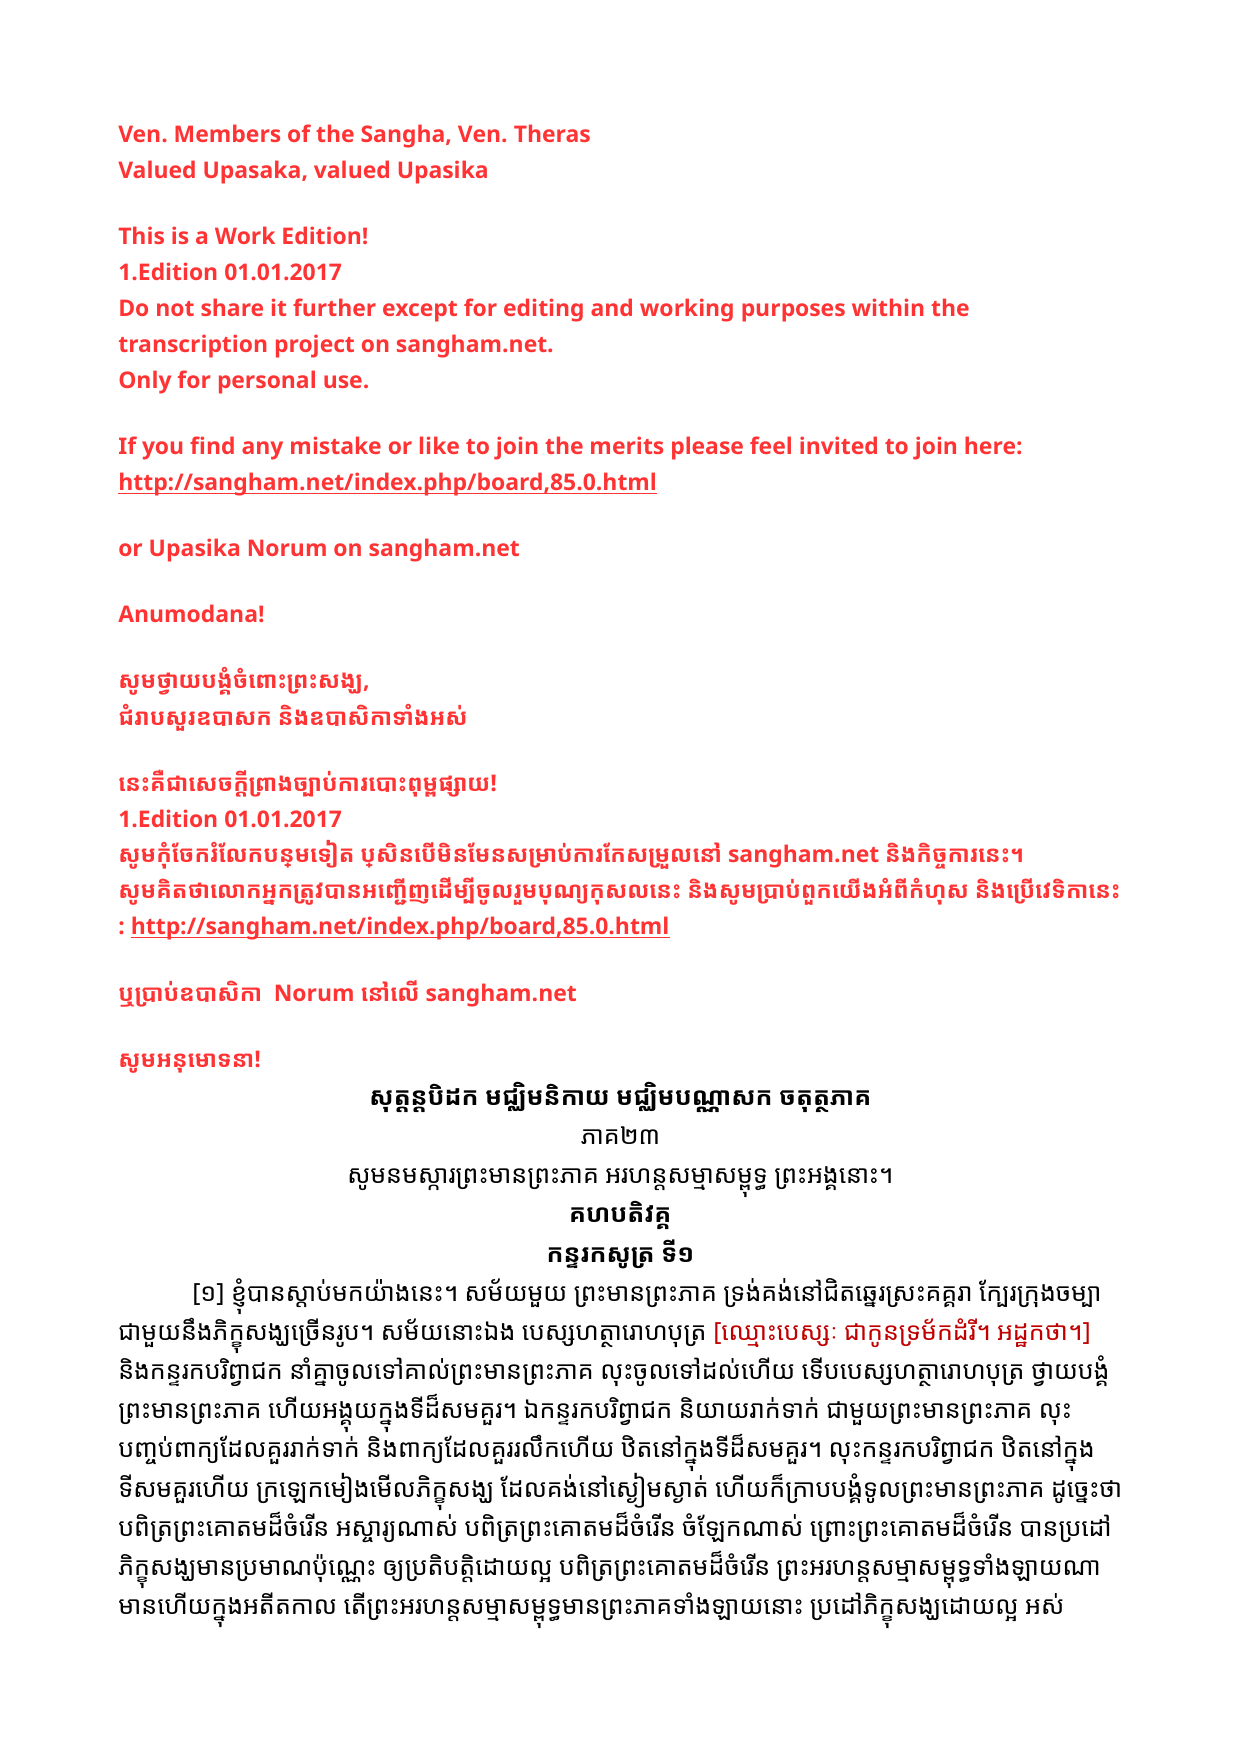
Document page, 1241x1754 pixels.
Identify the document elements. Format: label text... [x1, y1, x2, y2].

text ភាគ២៣ [118, 1118, 1122, 1152]
text សូមនមស្ការព្រះមានព្រះភាគ អរហន្តសម្មាសម្ពុទ្ធ ព្រះអង្គនោះ។ [118, 1157, 1122, 1191]
text កន្ទរកសូត្រ ទី១ [118, 1235, 1122, 1269]
text សុត្តន្តបិដក មជ្ឈិមនិកាយ មជ្ឈិមបណ្ណាសក ចតុត្ថភាគ [118, 1078, 1122, 1113]
text Ven. Members of the Sangha, Ven. Theras Valued Upasaka, valued Upasika This is a Work Edition! 1.Edition 01.01.2017 Do not share it further except for editing and working purposes within the transcription project on sangham.net. Only for personal use. If you find any mistake or like to join the merits please feel invited to join here: http://sangham.net/index.php/board,85.0.html or Upasika Norum on sangham.net Anumodana! សូមថ្វាយបង្គំចំពោះព្រះសង្ឃ, ជំរាបសួរឧបាសក និងឧបាសិកាទាំងអស់ នេះគឺជាសេចក្តីព្រាងច្បាប់ការបោះពុម្ពផ្សាយ! 1.Edition 01.01.2017 សូមកុំចែករំលែកបន្ថែមទៀត ប្រសិនបើមិនមែនសម្រាប់ការកែសម្រួលនៅ sangham.net និងកិច្ចការនេះ។ សូមគិតថាលោកអ្នកត្រូវបានអញ្ជើញដើម្បីចូលរួមបុណ្យកុសលនេះ និង​សូមប្រាប់ពួកយើងអំពីកំហុស និងប្រើវេទិកានេះ : http://sangham.net/index.php/board,85.0.html ឬប្រាប់ឧបាសិកា Norum នៅលើ sangham.net សូមអនុមោទនា! [118, 118, 1122, 1074]
text [១] ខ្ញុំបានស្តាប់មកយ៉ាងនេះ។ សម័យមួយ ព្រះមានព្រះភាគ ទ្រង់គង់នៅ​ជិត​ឆ្នេរ​ស្រះគគ្គរា ក្បែរក្រុងចម្បា ជាមួយនឹងភិក្ខុសង្ឃច្រើនរូប។ សម័យនោះឯង បេស្សហត្ថារោហបុត្រ [ឈ្មោះបេស្សៈ ជាកូនទ្រម័កដំរី។ អដ្ឋកថា។] និងកន្ទរកបរិព្វាជក នាំគ្នាចូលទៅគាល់​ព្រះមានព្រះភាគ លុះចូលទៅដល់ហើយ ទើបបេស្សហត្ថារោហបុត្រ ថ្វាយបង្គំ​ព្រះមានព្រះភាគ ហើយអង្គុយក្នុងទីដ៏សមគួរ។ ឯកន្ទរកបរិព្វាជក និយាយរាក់​ទាក់ ជាមួយព្រះមានព្រះភាគ លុះបញ្ចប់ពាក្យដែល​គួររាក់ទាក់ និងពាក្យដែលគួរ​រលឹក​ហើយ ឋិតនៅក្នុងទីដ៏សមគួរ។ លុះកន្ទរកបរិព្វាជក ឋិតនៅក្នុងទីសមគួរហើយ ក្រឡេក​មៀងមើល​ភិក្ខុសង្ឃ ដែលគង់នៅស្ងៀមស្ងាត់ ហើយក៏ក្រាបបង្គំទូលព្រះមានព្រះភាគ​ ដូច្នេះថា បពិត្រព្រះគោតមដ៏ចំរើន អស្ចារ្យណាស់ បពិត្រព្រះគោតមដ៏ចំរើន ចំឡែក​ណាស់ ព្រោះ​ព្រះគោតមដ៏ចំរើន បានប្រដៅភិក្ខុសង្ឃមានប្រមាណប៉ុណ្ណេះ ឲ្យប្រតិបត្តិ​ដោយល្អ បពិត្រព្រះគោតមដ៏ចំរើន ព្រះអរហន្តសម្មាសម្ពុទ្ធទាំងឡាយណា មានហើយ​ក្នុងអតីតកាល តើព្រះអរហន្តសម្មាសម្ពុទ្ធមានព្រះភាគទាំងឡាយនោះ ប្រដៅភិក្ខុសង្ឃ​ដោយល្អ អស់កំណត់ត្រឹមប៉ុណ្ណេះ ដូចជាភិក្ខុសង្ឃ ដែល​ព្រះគោតមដ៏ចំរើន ប្រដៅដោយ​ល្អ ក្នុងកាលឥឡូវនេះដែរឬ បពិត្រព្រះគោតមដ៏ចំរើន មួយទៀត ព្រះអរហន្តសម្មាសម្ពុទ្ធ​ទាំងឡាយណា នឹងមានក្នុងអនាគតកាល តើព្រះអរហន្ត សម្មាសម្ពុទ្ធមានព្រះភាគ​ទាំងឡាយ​នោះ នឹងប្រដៅភិក្ខុសង្ឃ​ដោយល្អ អស់កំណត់ត្រឹមប៉ុណ្ណេះ ដូចជាភិក្ខុសង្ឃ ដែល​​ព្រះគោតមដ៏ចំរើន ប្រដៅដោយ​ល្អ ក្នុងកាលឥឡូវនេះដែរឬ។ [118, 1274, 1122, 1622]
text គហបតិវគ្គ [118, 1196, 1122, 1230]
